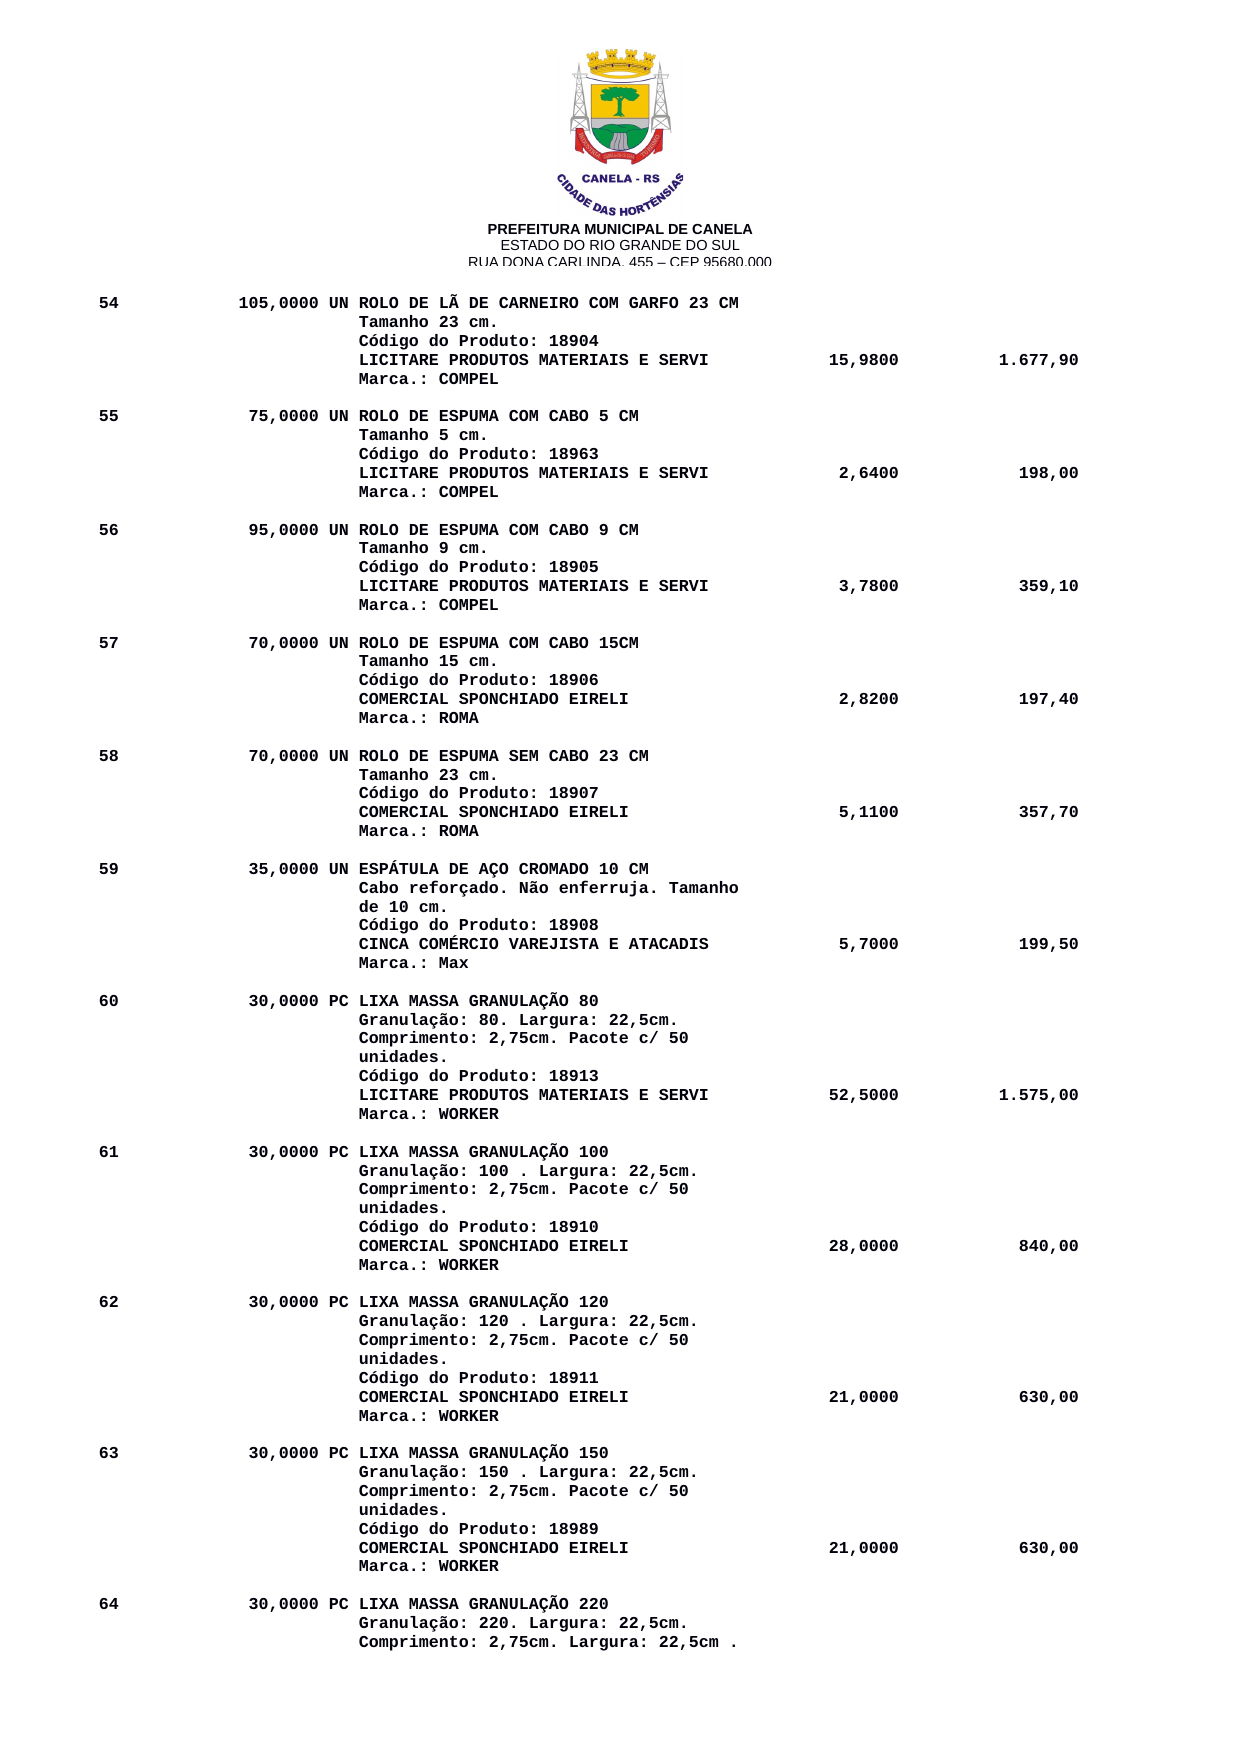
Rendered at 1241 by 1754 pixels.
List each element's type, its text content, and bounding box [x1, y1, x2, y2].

picture [557, 49, 684, 216]
text 54 105,0000 UN ROLO DE LÃ DE CARNEIRO COM GARFO 23 CM Tamanho 23 cm. Código do Produto: 18904 LICITARE PRODUTOS MATERIAIS E SERVI 15,9800 1.677,90 Marca.: COMPEL 55 75,0000 UN ROLO DE ESPUMA COM CABO 5 CM Tamanho 5 cm. Código do Produto: 18963 LICITARE PRODUTOS MATERIAIS E SERVI 2,6400 198,00 Marca.: COMPEL 56 95,0000 UN ROLO DE ESPUMA COM CABO 9 CM Tamanho 9 cm. Código do Produto: 18905 LICITARE PRODUTOS MATERIAIS E SERVI 3,7800 359,10 Marca.: COMPEL 57 70,0000 UN ROLO DE ESPUMA COM CABO 15CM Tamanho 15 cm. Código do Produto: 18906 COMERCIAL SPONCHIADO EIRELI 2,8200 197,40 Marca.: ROMA 58 70,0000 UN ROLO DE ESPUMA SEM CABO 23 CM Tamanho 23 cm. Código do Produto: 18907 COMERCIAL SPONCHIADO EIRELI 5,1100 357,70 Marca.: ROMA 59 35,0000 UN ESPÁTULA DE AÇO CROMADO 10 CM Cabo reforçado. Não enferruja. Tamanho de 10 cm. Código do Produto: 18908 CINCA COMÉRCIO VAREJISTA E ATACADIS 5,7000 199,50 Marca.: Max 60 30,0000 PC LIXA MASSA GRANULAÇÃO 80 Granulação: 80. Largura: 22,5cm. Comprimento: 2,75cm. Pacote c/ 50 unidades. Código do Produto: 18913 LICITARE PRODUTOS MATERIAIS E SERVI 52,5000 1.575,00 Marca.: WORKER 61 30,0000 PC LIXA MASSA GRANULAÇÃO 100 Granulação: 100 . Largura: 22,5cm. Comprimento: 2,75cm. Pacote c/ 50 unidades. Código do Produto: 18910 COMERCIAL SPONCHIADO EIRELI 28,0000 840,00 Marca.: WORKER 62 30,0000 PC LIXA MASSA GRANULAÇÃO 120 Granulação: 120 . Largura: 22,5cm. Comprimento: 2,75cm. Pacote c/ 50 unidades. Código do Produto: 18911 COMERCIAL SPONCHIADO EIRELI 21,0000 630,00 Marca.: WORKER 63 30,0000 PC LIXA MASSA GRANULAÇÃO 150 Granulação: 150 . Largura: 22,5cm. Comprimento: 2,75cm. Pacote c/ 50 unidades. Código do Produto: 18989 COMERCIAL SPONCHIADO EIRELI 21,0000 630,00 Marca.: WORKER 64 30,0000 PC LIXA MASSA GRANULAÇÃO 220 Granulação: 220. Largura: 22,5cm. Comprimento: 2,75cm. Largura: 22,5cm . [88, 295, 1152, 1652]
